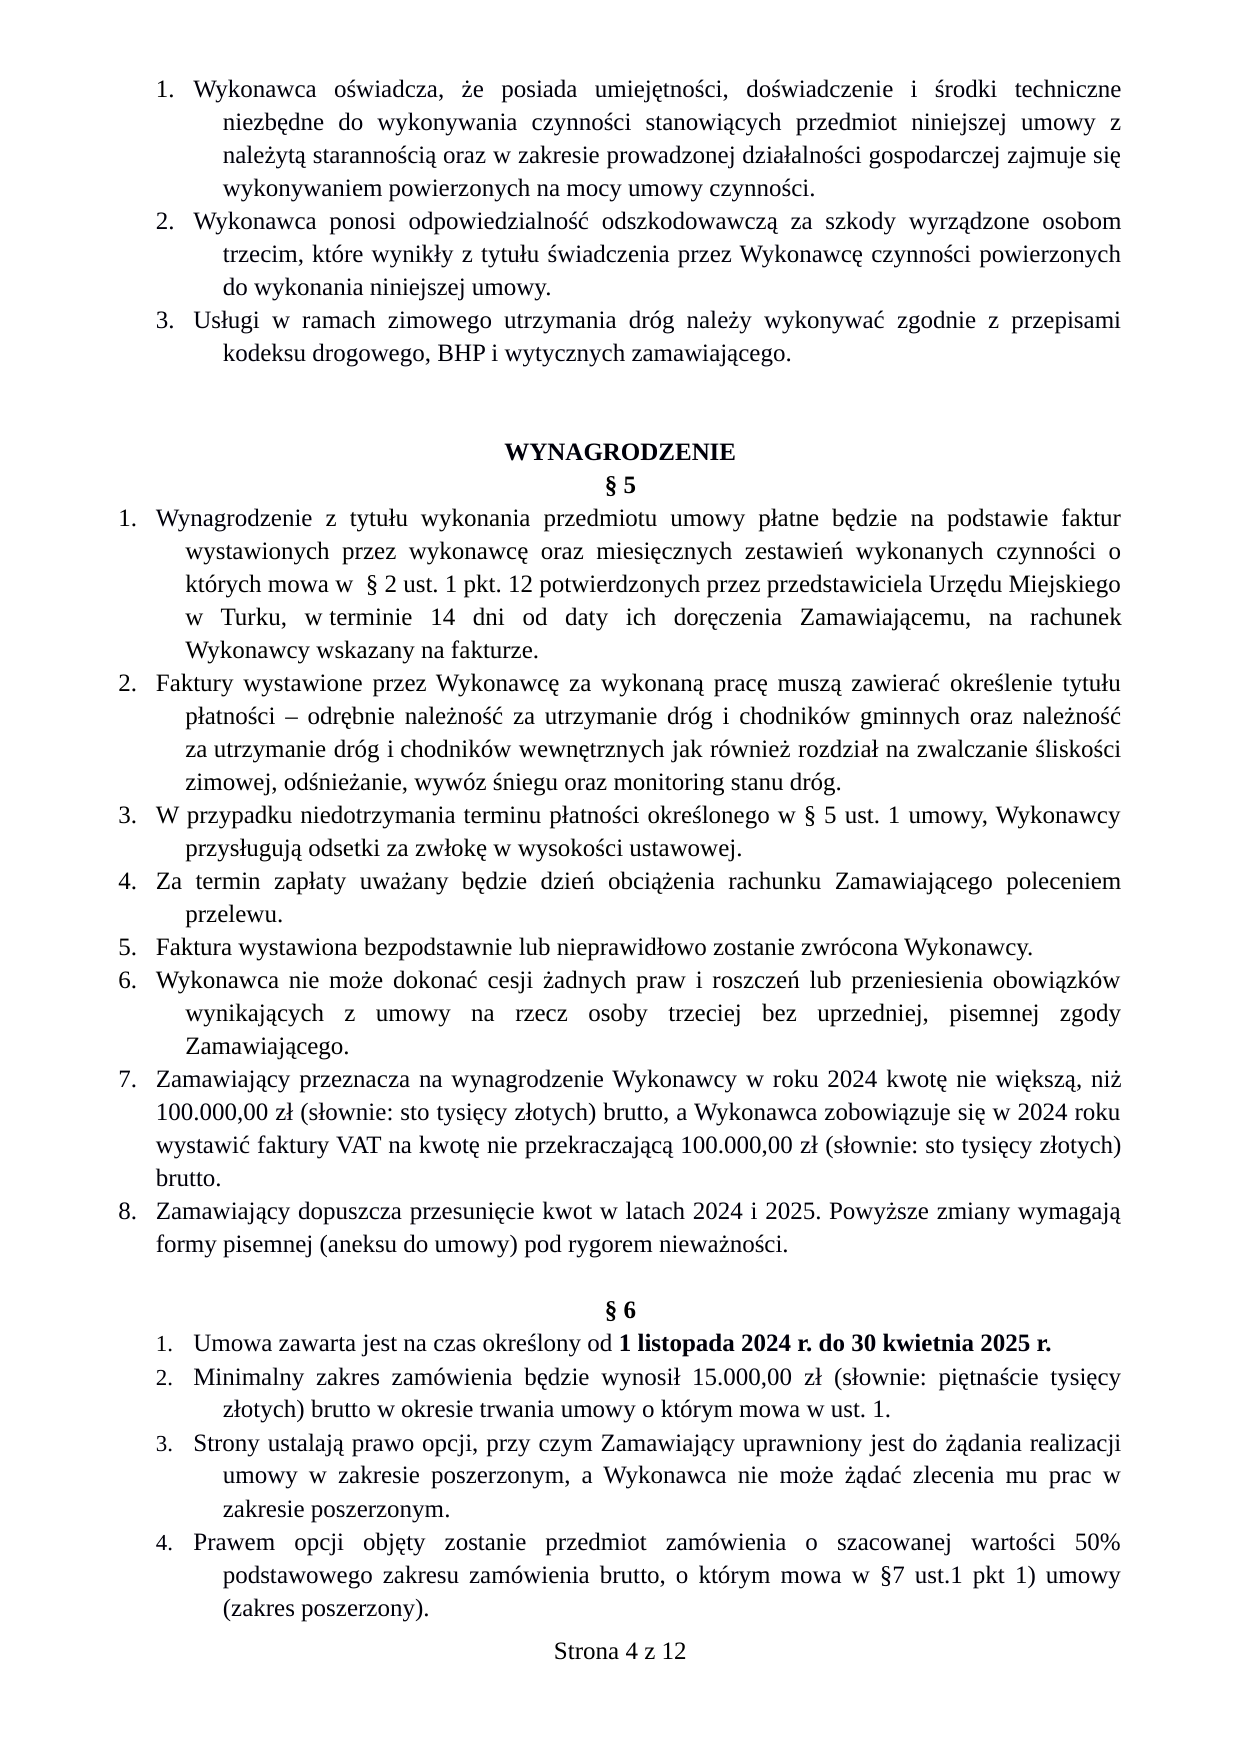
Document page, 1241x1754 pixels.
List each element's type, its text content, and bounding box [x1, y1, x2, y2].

text § 6 [118, 1296, 1122, 1324]
list Umowa zawarta jest na czas określony od 1 listopada 2024 r. do 30 kwietnia 2025 r. [156, 1328, 1122, 1357]
list Minimalny zakres zamówienia będzie wynosił 15.000,00 zł (słownie: piętnaście tysięcy złotych) brutto w okresie trwania umowy o którym mowa w ust. 1. [156, 1362, 1122, 1423]
list Wykonawca ponosi odpowiedzialność odszkodowawczą za szkody wyrządzone osobom trzecim, które wynikły z tytułu świadczenia przez Wykonawcę czynności powierzonych do wykonania niniejszej umowy. [156, 206, 1122, 301]
list Faktury wystawione przez Wykonawcę za wykonaną pracę muszą zawierać określenie tytułu płatności – odrębnie należność za utrzymanie dróg i chodników gminnych oraz należność za utrzymanie dróg i chodników wewnętrznych jak również rozdział na zwalczanie śliskości zimowej, odśnieżanie, wywóz śniegu oraz monitoring stanu dróg. [118, 668, 1122, 796]
list Zamawiający przeznacza na wynagrodzenie Wykonawcy w roku 2024 kwotę nie większą, niż 100.000,00 zł (słownie: sto tysięcy złotych) brutto, a Wykonawca zobowiązuje się w 2024 roku wystawić faktury VAT na kwotę nie przekraczającą 100.000,00 zł (słownie: sto tysięcy złotych) brutto. [118, 1064, 1122, 1192]
list Wynagrodzenie z tytułu wykonania przedmiotu umowy płatne będzie na podstawie faktur wystawionych przez wykonawcę oraz miesięcznych zestawień wykonanych czynności o których mowa w § 2 ust. 1 pkt. 12 potwierdzonych przez przedstawiciela Urzędu Miejskiego w Turku, w terminie 14 dni od daty ich doręczenia Zamawiającemu, na rachunek Wykonawcy wskazany na fakturze. [118, 503, 1122, 664]
text § 5 [118, 470, 1122, 499]
list Strony ustalają prawo opcji, przy czym Zamawiający uprawniony jest do żądania realizacji umowy w zakresie poszerzonym, a Wykonawca nie może żądać zlecenia mu prac w zakresie poszerzonym. [156, 1428, 1122, 1522]
text WYNAGRODZENIE [118, 437, 1122, 466]
list Faktura wystawiona bezpodstawnie lub nieprawidłowo zostanie zwrócona Wykonawcy. [118, 932, 1122, 961]
list Wykonawca oświadcza, że posiada umiejętności, doświadczenie i środki techniczne niezbędne do wykonywania czynności stanowiących przedmiot niniejszej umowy z należytą starannością oraz w zakresie prowadzonej działalności gospodarczej zajmuje się wykonywaniem powierzonych na mocy umowy czynności. [156, 74, 1122, 202]
list W przypadku niedotrzymania terminu płatności określonego w § 5 ust. 1 umowy, Wykonawcy przysługują odsetki za zwłokę w wysokości ustawowej. [118, 800, 1122, 862]
list Usługi w ramach zimowego utrzymania dróg należy wykonywać zgodnie z przepisami kodeksu drogowego, BHP i wytycznych zamawiającego. [156, 305, 1122, 367]
list Za termin zapłaty uważany będzie dzień obciążenia rachunku Zamawiającego poleceniem przelewu. [118, 866, 1122, 928]
list Prawem opcji objęty zostanie przedmiot zamówienia o szacowanej wartości 50% podstawowego zakresu zamówienia brutto, o którym mowa w §7 ust.1 pkt 1) umowy (zakres poszerzony). [156, 1527, 1122, 1621]
list Zamawiający dopuszcza przesunięcie kwot w latach 2024 i 2025. Powyższe zmiany wymagają formy pisemnej (aneksu do umowy) pod rygorem nieważności. [118, 1196, 1122, 1258]
list Wykonawca nie może dokonać cesji żadnych praw i roszczeń lub przeniesienia obowiązków wynikających z umowy na rzecz osoby trzeciej bez uprzedniej, pisemnej zgody Zamawiającego. [118, 965, 1122, 1060]
